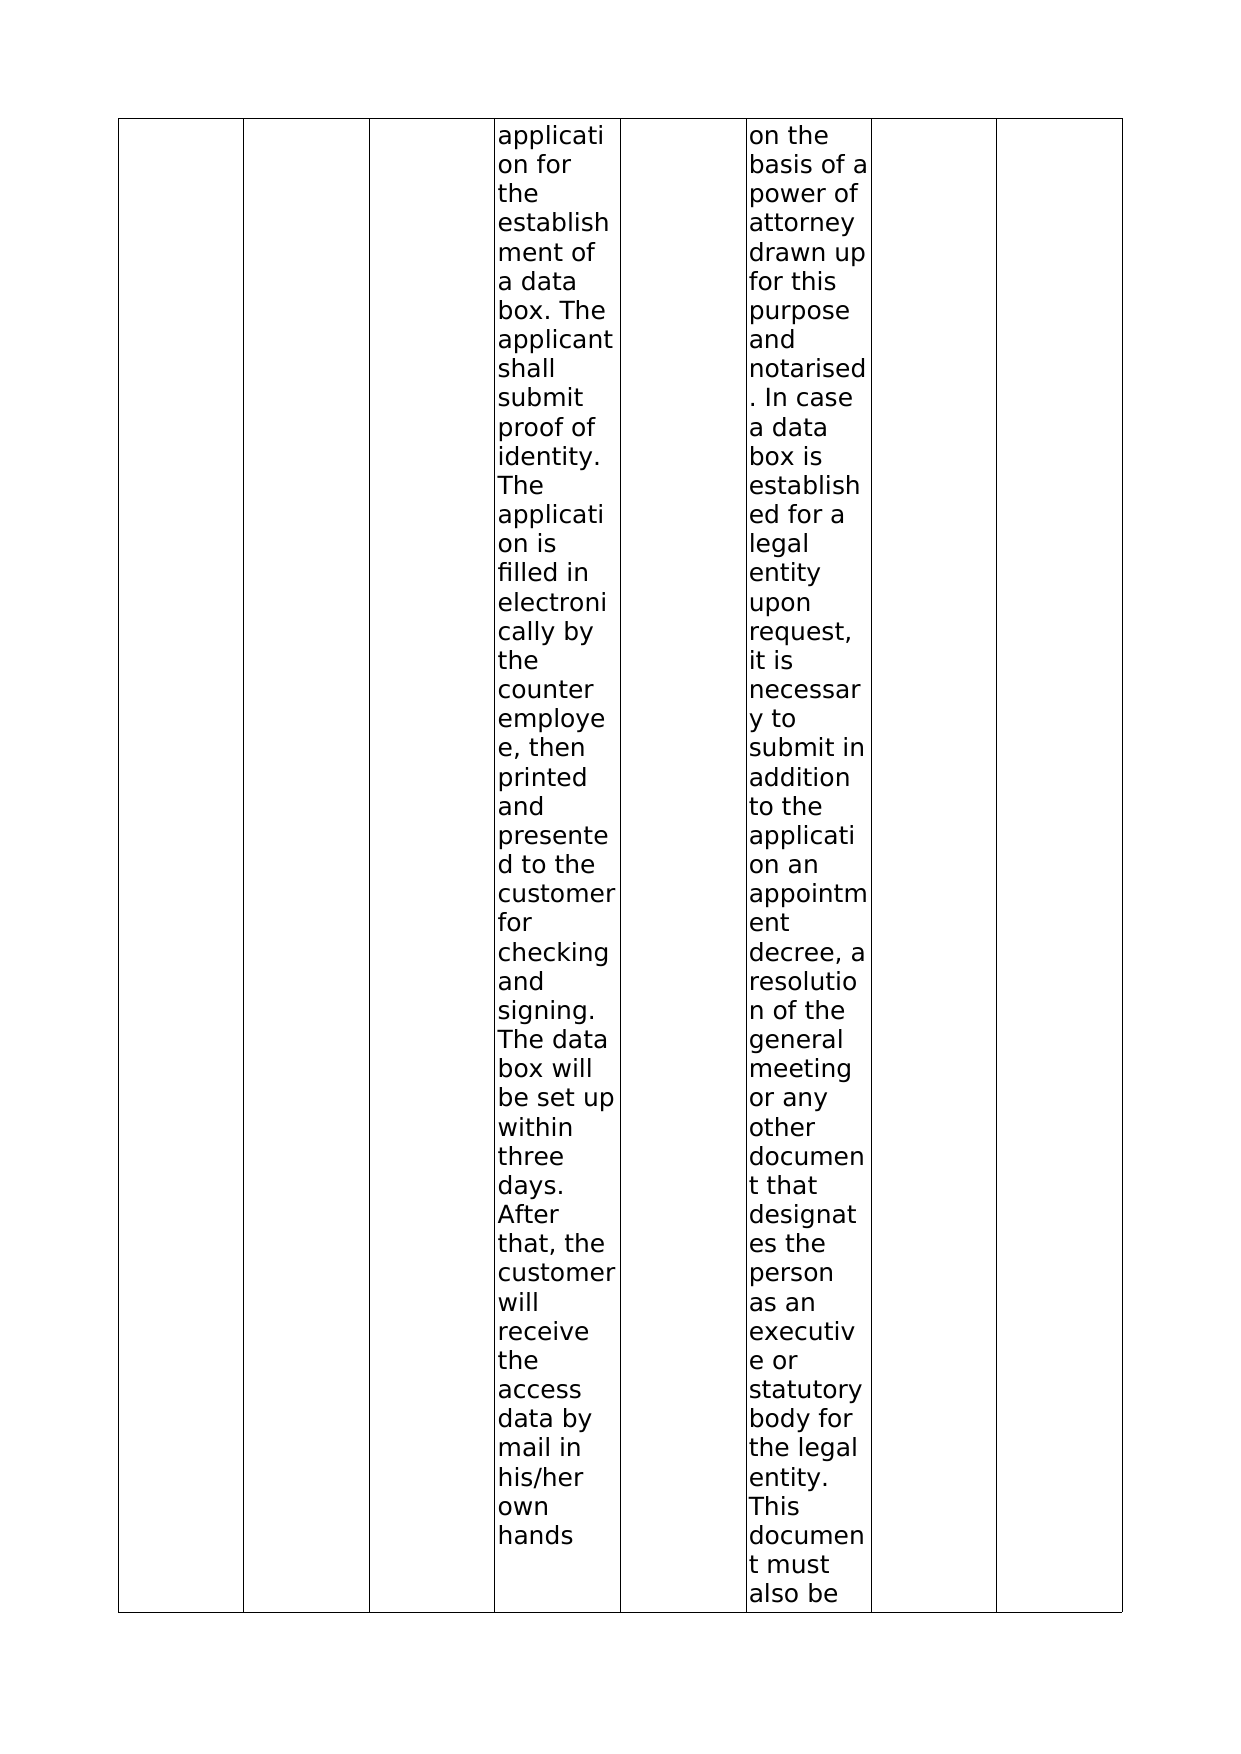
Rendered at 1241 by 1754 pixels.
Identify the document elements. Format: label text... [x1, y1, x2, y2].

table_cell [872, 119, 996, 1612]
table_cell [621, 119, 746, 1612]
table_cell application for the establishment of a data box. The applicant shall submit proof of identity. The application is filled in electronically by the counter employee, then printed and presented to the customer for checking and signing. The data box will be set up within three days. After that, the customer will receive the access data by mail in his/her own hands [495, 119, 620, 1612]
table_cell [119, 119, 243, 1612]
table_cell on the basis of a power of attorney drawn up for this purpose and notarised. In case a data box is established for a legal entity upon request, it is necessary to submit in addition to the application an appointment decree, a resolution of the general meeting or any other document that designates the person as an executive or statutory body for the legal entity. This document must also be [747, 119, 871, 1612]
table_cell [244, 119, 369, 1612]
table_cell [997, 119, 1122, 1612]
table_cell [370, 119, 494, 1612]
